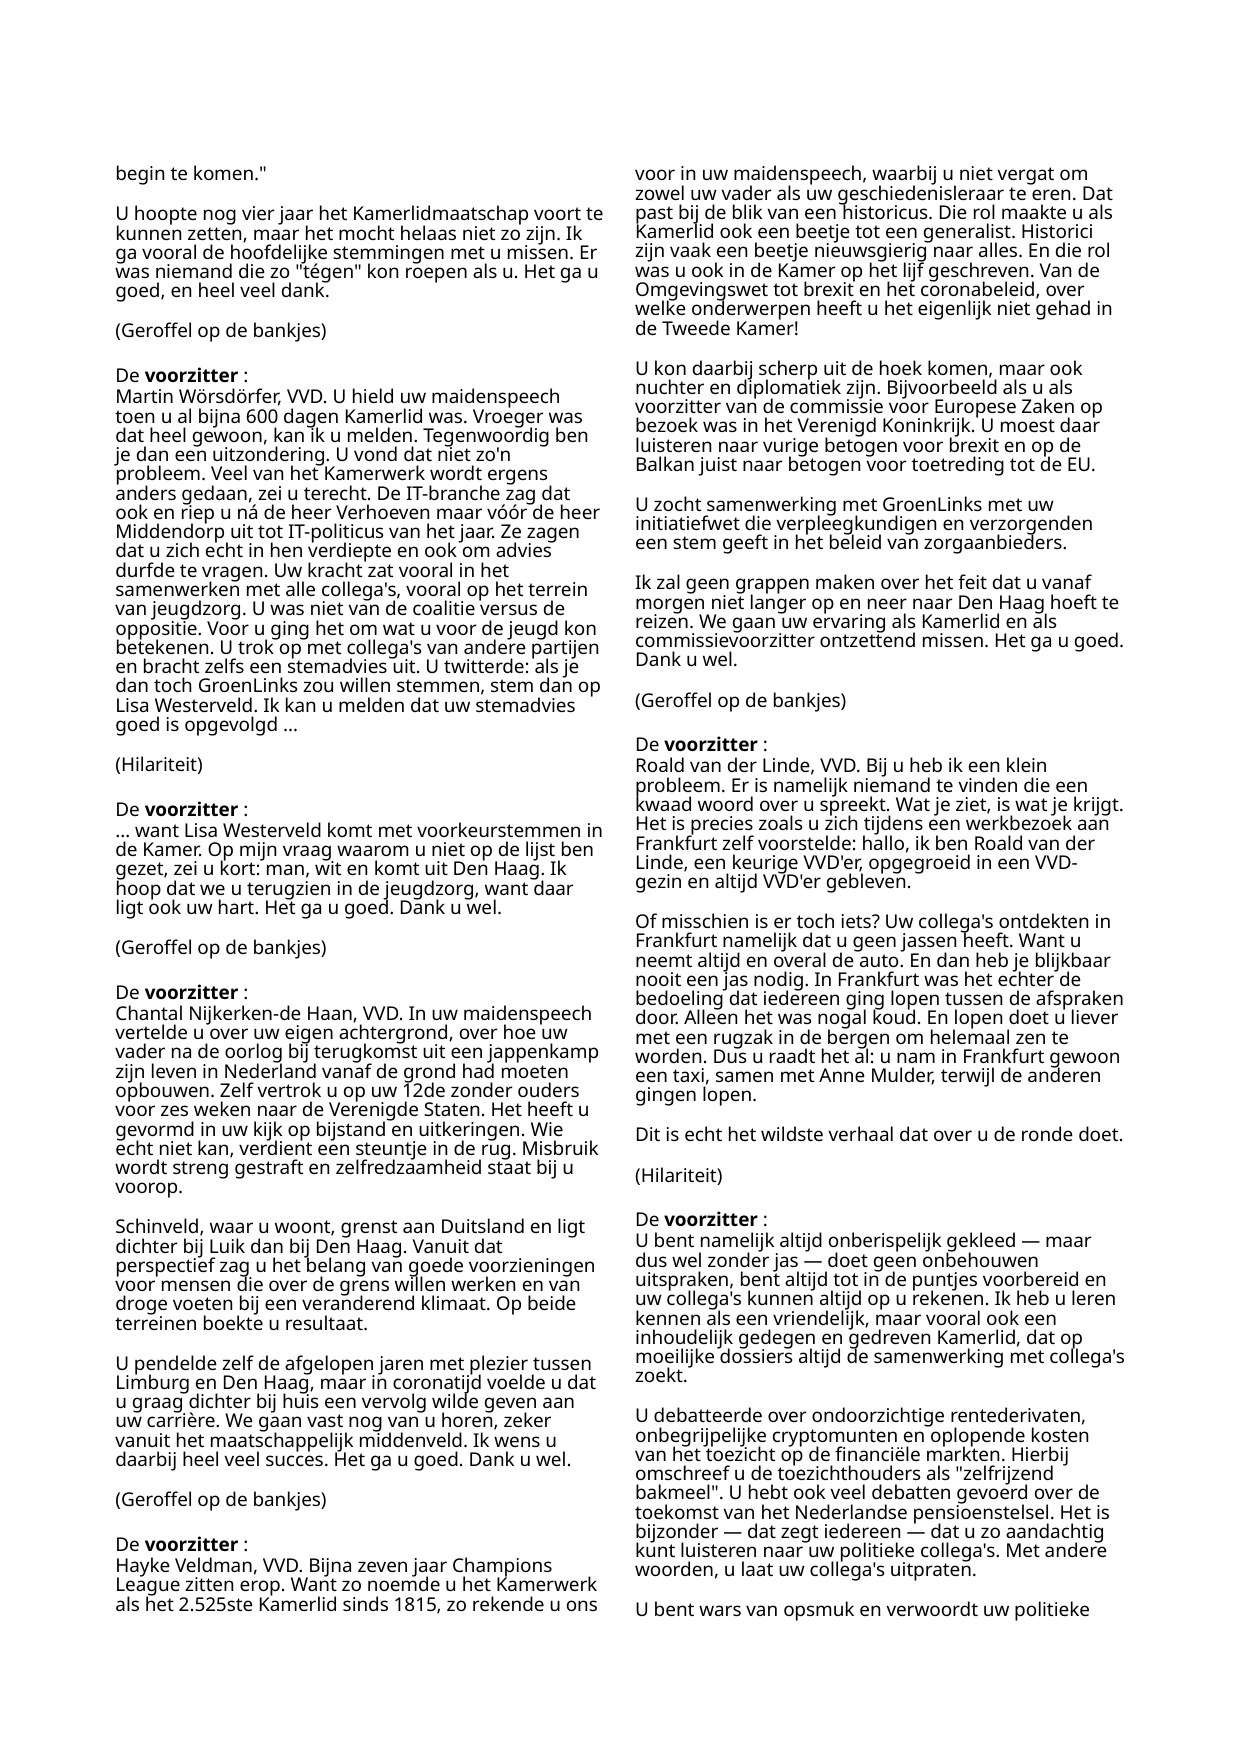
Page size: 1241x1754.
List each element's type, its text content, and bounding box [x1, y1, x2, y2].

text begin te komen." [115, 165, 605, 184]
text Martin Wörsdörfer, VVD. U hield uw maidenspeech toen u al bijna 600 dagen Kamerlid was. Vroeger was dat heel gewoon, kan ik u melden. Tegenwoordig ben je dan een uitzondering. U vond dat niet zo'n probleem. Veel van het Kamerwerk wordt ergens anders gedaan, zei u terecht. De IT-branche zag dat ook en riep u ná de heer Verhoeven maar vóór de heer Middendorp uit tot IT-politicus van het jaar. Ze zagen dat u zich echt in hen verdiepte en ook om advies durfde te vragen. Uw kracht zat vooral in het samenwerken met alle collega's, vooral op het terrein van jeugdzorg. U was niet van de coalitie versus de oppositie. Voor u ging het om wat u voor de jeugd kon betekenen. U trok op met collega's van andere partijen en bracht zelfs een stemadvies uit. U twitterde: als je dan toch GroenLinks zou willen stemmen, stem dan op Lisa Westerveld. Ik kan u melden dat uw stemadvies goed is opgevolgd … [115, 388, 605, 735]
text (Geroffel op de bankjes) [115, 939, 605, 958]
text De voorzitter : [635, 1207, 1125, 1232]
text U kon daarbij scherp uit de hoek komen, maar ook nuchter en diplomatiek zijn. Bijvoorbeeld als u als voorzitter van de commissie voor Europese Zaken op bezoek was in het Verenigd Koninkrijk. U moest daar luisteren naar vurige betogen voor brexit en op de Balkan juist naar betogen voor toetreding tot de EU. [635, 359, 1125, 475]
text (Hilariteit) [115, 756, 605, 775]
text De voorzitter : [115, 979, 605, 1005]
text De voorzitter : [115, 796, 605, 822]
text … want Lisa Westerveld komt met voorkeurstemmen in de Kamer. Op mijn vraag waarom u niet op de lijst ben gezet, zei u kort: man, wit en komt uit Den Haag. Ik hoop dat we u terugzien in de jeugdzorg, want daar ligt ook uw hart. Het ga u goed. Dank u wel. [115, 822, 605, 918]
text (Geroffel op de bankjes) [115, 1491, 605, 1510]
text U bent namelijk altijd onberispelijk gekleed — maar dus wel zonder jas — doet geen onbehouwen uitspraken, bent altijd tot in de puntjes voorbereid en uw collega's kunnen altijd op u rekenen. Ik heb u leren kennen als een vriendelijk, maar vooral ook een inhoudelijk gedegen en gedreven Kamerlid, dat op moeilijke dossiers altijd de samenwerking met collega's zoekt. [635, 1232, 1125, 1387]
text De voorzitter : [635, 732, 1125, 757]
text voor in uw maidenspeech, waarbij u niet vergat om zowel uw vader als uw geschiedenisleraar te eren. Dat past bij de blik van een historicus. Die rol maakte u als Kamerlid ook een beetje tot een generalist. Historici zijn vaak een beetje nieuwsgierig naar alles. En die rol was u ook in de Kamer op het lijf geschreven. Van de Omgevingswet tot brexit en het coronabeleid, over welke onderwerpen heeft u het eigenlijk niet gehad in de Tweede Kamer! [635, 165, 1125, 339]
text Roald van der Linde, VVD. Bij u heb ik een klein probleem. Er is namelijk niemand te vinden die een kwaad woord over u spreekt. Wat je ziet, is wat je krijgt. Het is precies zoals u zich tijdens een werkbezoek aan Frankfurt zelf voorstelde: hallo, ik ben Roald van der Linde, een keurige VVD'er, opgegroeid in een VVD-gezin en altijd VVD'er gebleven. [635, 757, 1125, 892]
text Chantal Nijkerken-de Haan, VVD. In uw maidenspeech vertelde u over uw eigen achtergrond, over hoe uw vader na de oorlog bij terugkomst uit een jappenkamp zijn leven in Nederland vanaf de grond had moeten opbouwen. Zelf vertrok u op uw 12de zonder ouders voor zes weken naar de Verenigde Staten. Het heeft u gevormd in uw kijk op bijstand en uitkeringen. Wie echt niet kan, verdient een steuntje in de rug. Misbruik wordt streng gestraft en zelfredzaamheid staat bij u voorop. [115, 1005, 605, 1198]
text U zocht samenwerking met GroenLinks met uw initiatiefwet die verpleegkundigen en verzorgenden een stem geeft in het beleid van zorgaanbieders. [635, 496, 1125, 554]
text Dit is echt het wildste verhaal dat over u de ronde doet. [635, 1126, 1125, 1146]
text Of misschien is er toch iets? Uw collega's ontdekten in Frankfurt namelijk dat u geen jassen heeft. Want u neemt altijd en overal de auto. En dan heb je blijkbaar nooit een jas nodig. In Frankfurt was het echter de bedoeling dat iedereen ging lopen tussen de afspraken door. Alleen het was nogal koud. En lopen doet u liever met een rugzak in de bergen om helemaal zen te worden. Dus u raadt het al: u nam in Frankfurt gewoon een taxi, samen met Anne Mulder, terwijl de anderen gingen lopen. [635, 913, 1125, 1106]
text Hayke Veldman, VVD. Bijna zeven jaar Champions League zitten erop. Want zo noemde u het Kamerwerk als het 2.525ste Kamerlid sinds 1815, zo rekende u ons [115, 1557, 605, 1615]
text U pendelde zelf de afgelopen jaren met plezier tussen Limburg en Den Haag, maar in coronatijd voelde u dat u graag dichter bij huis een vervolg wilde geven aan uw carrière. We gaan vast nog van u horen, zeker vanuit het maatschappelijk middenveld. Ik wens u daarbij heel veel succes. Het ga u goed. Dank u wel. [115, 1355, 605, 1470]
text De voorzitter : [115, 1531, 605, 1557]
text U debatteerde over ondoorzichtige rentederivaten, onbegrijpelijke cryptomunten en oplopende kosten van het toezicht op de financiële markten. Hierbij omschreef u de toezichthouders als "zelfrijzend bakmeel". U hebt ook veel debatten gevoerd over de toekomst van het Nederlandse pensioenstelsel. Het is bijzonder — dat zegt iedereen — dat u zo aandachtig kunt luisteren naar uw politieke collega's. Met andere woorden, u laat uw collega's uitpraten. [635, 1407, 1125, 1581]
text Ik zal geen grappen maken over het feit dat u vanaf morgen niet langer op en neer naar Den Haag hoeft te reizen. We gaan uw ervaring als Kamerlid en als commissievoorzitter ontzettend missen. Het ga u goed. Dank u wel. [635, 574, 1125, 671]
text Schinveld, waar u woont, grenst aan Duitsland en ligt dichter bij Luik dan bij Den Haag. Vanuit dat perspectief zag u het belang van goede voorzieningen voor mensen die over de grens willen werken en van droge voeten bij een veranderend klimaat. Op beide terreinen boekte u resultaat. [115, 1218, 605, 1334]
text (Geroffel op de bankjes) [635, 692, 1125, 711]
text De voorzitter : [115, 363, 605, 388]
text (Geroffel op de bankjes) [115, 322, 605, 342]
text U bent wars van opsmuk en verwoordt uw politieke [635, 1601, 1125, 1621]
text (Hilariteit) [635, 1167, 1125, 1186]
text U hoopte nog vier jaar het Kamerlidmaatschap voort te kunnen zetten, maar het mocht helaas niet zo zijn. Ik ga vooral de hoofdelijke stemmingen met u missen. Er was niemand die zo "tégen" kon roepen als u. Het ga u goed, en heel veel dank. [115, 205, 605, 302]
